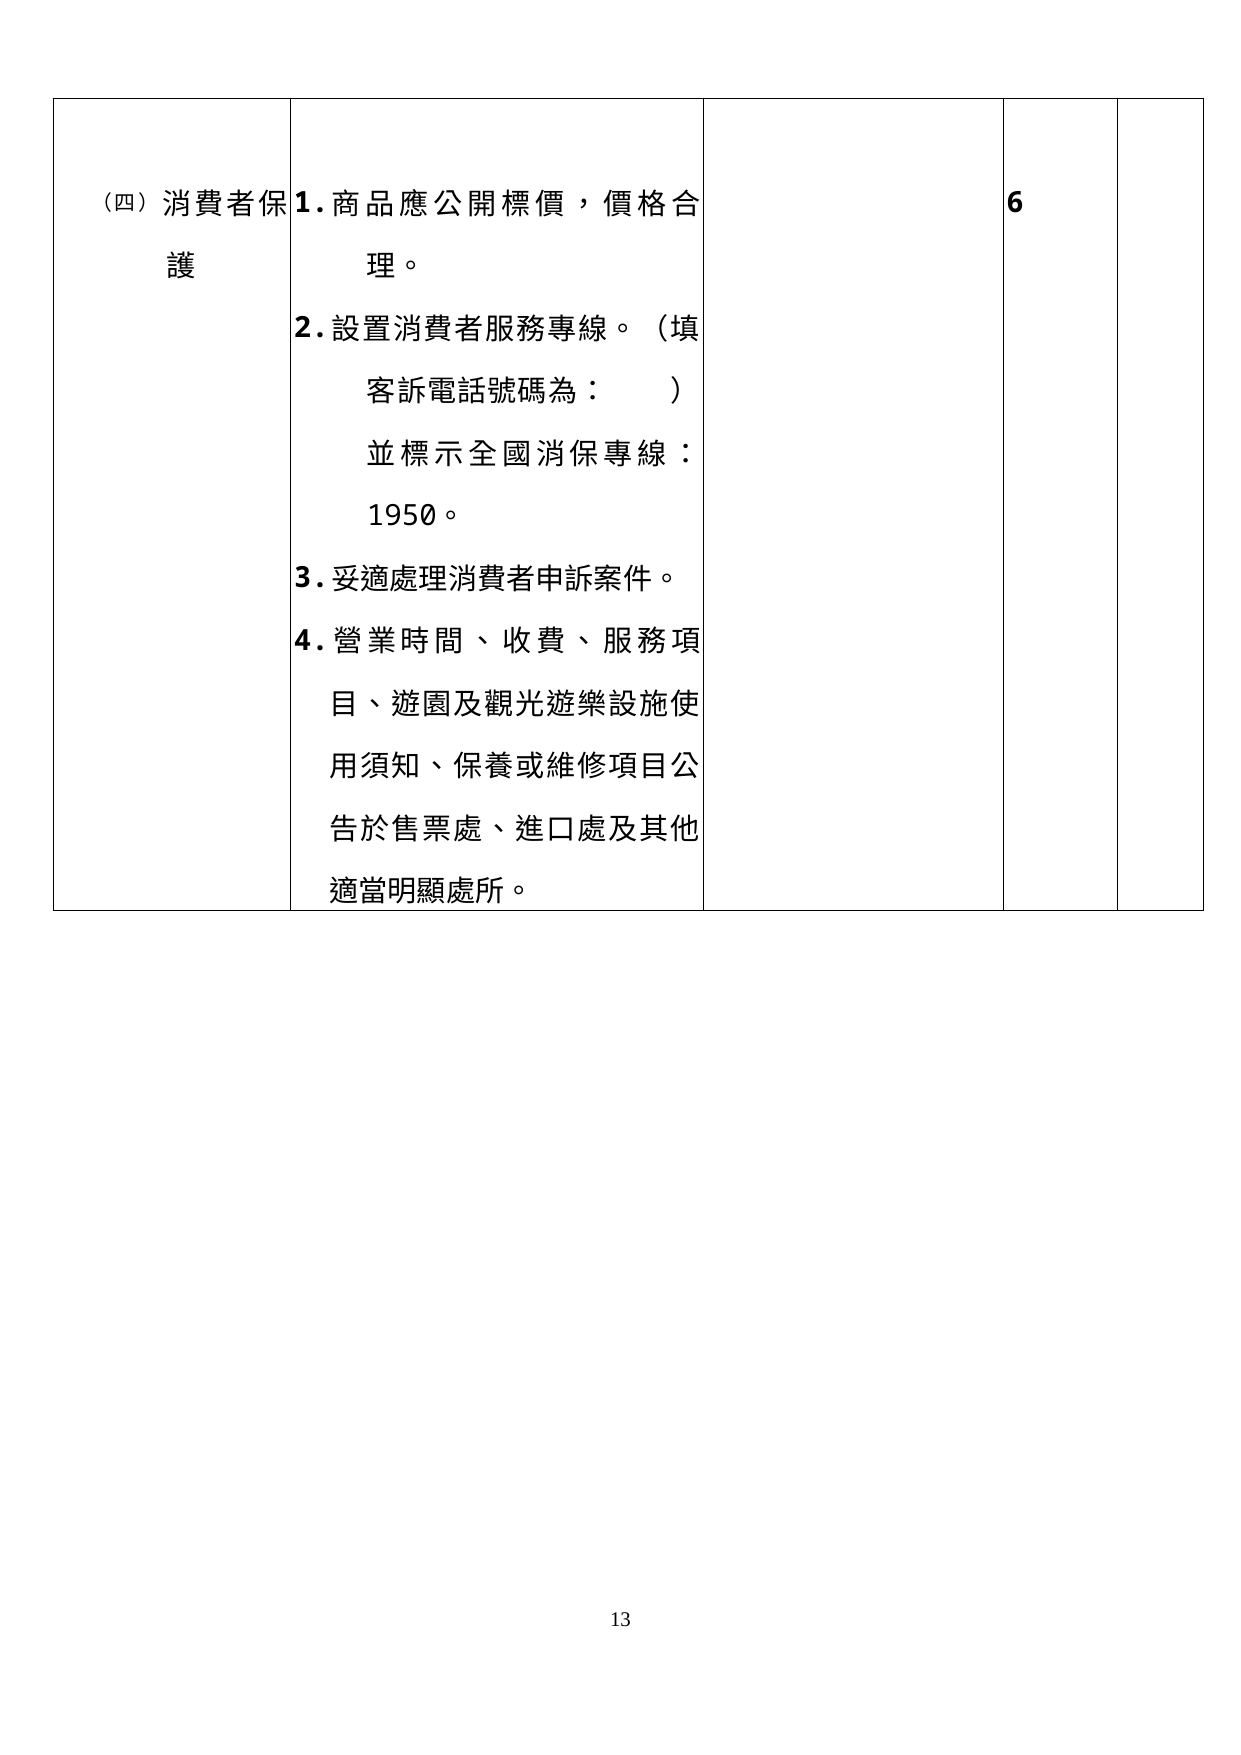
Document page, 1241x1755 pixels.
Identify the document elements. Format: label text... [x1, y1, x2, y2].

table_cell （四）消費者保護 [54, 99, 290, 910]
table_cell [704, 99, 1003, 910]
table_cell 6 [1004, 99, 1117, 910]
table_cell 商品應公開標價，價格合理。 設置消費者服務專線。（填客訴電話號碼為： ）並標示全國消保專線：1950。 妥適處理消費者申訴案件。 4.營業時間、收費、服務項目、遊園及觀光遊樂設施使用須知、保養或維修項目公告於售票處、進口處及其他適當明顯處所。 [291, 99, 703, 910]
table_cell [1118, 99, 1203, 910]
